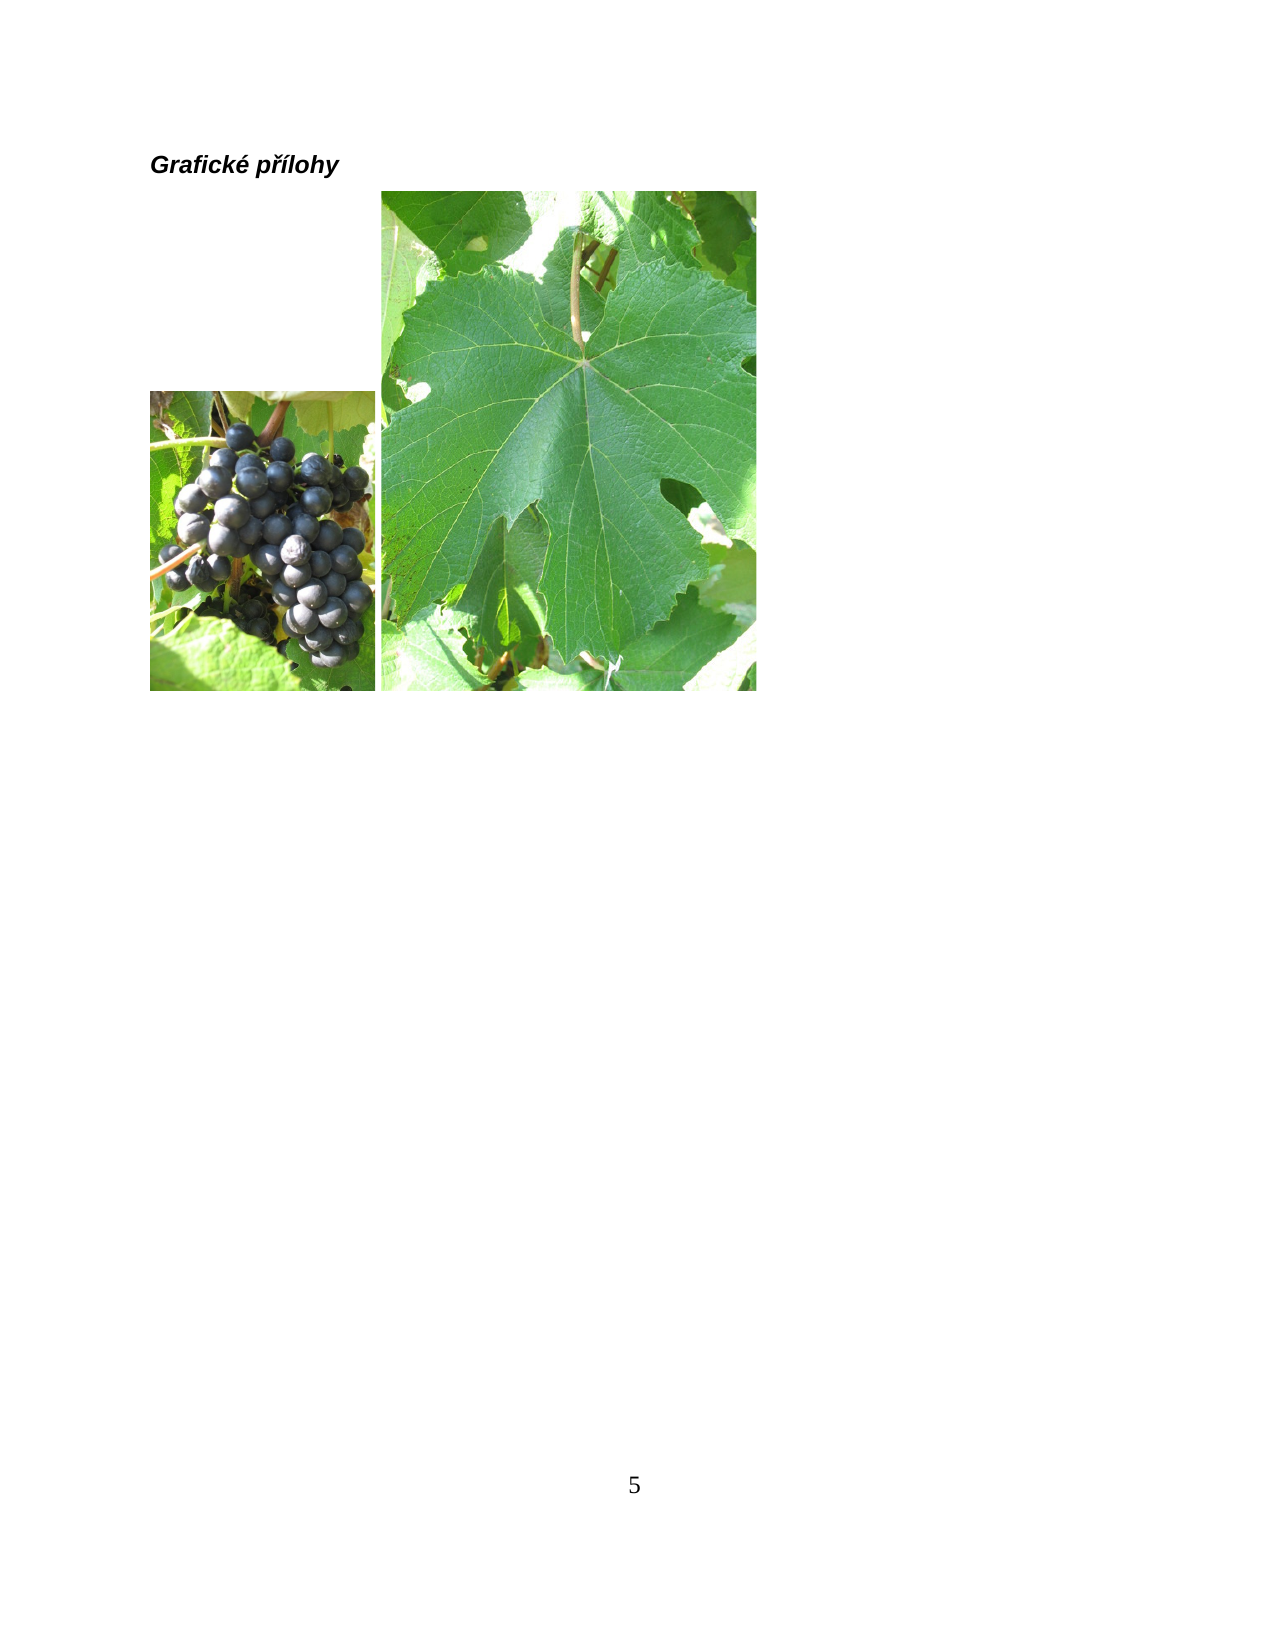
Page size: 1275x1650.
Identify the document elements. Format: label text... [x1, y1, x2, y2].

picture [150, 391, 375, 691]
picture [381, 191, 757, 691]
subtitle Grafické přílohy [150, 150, 1125, 178]
